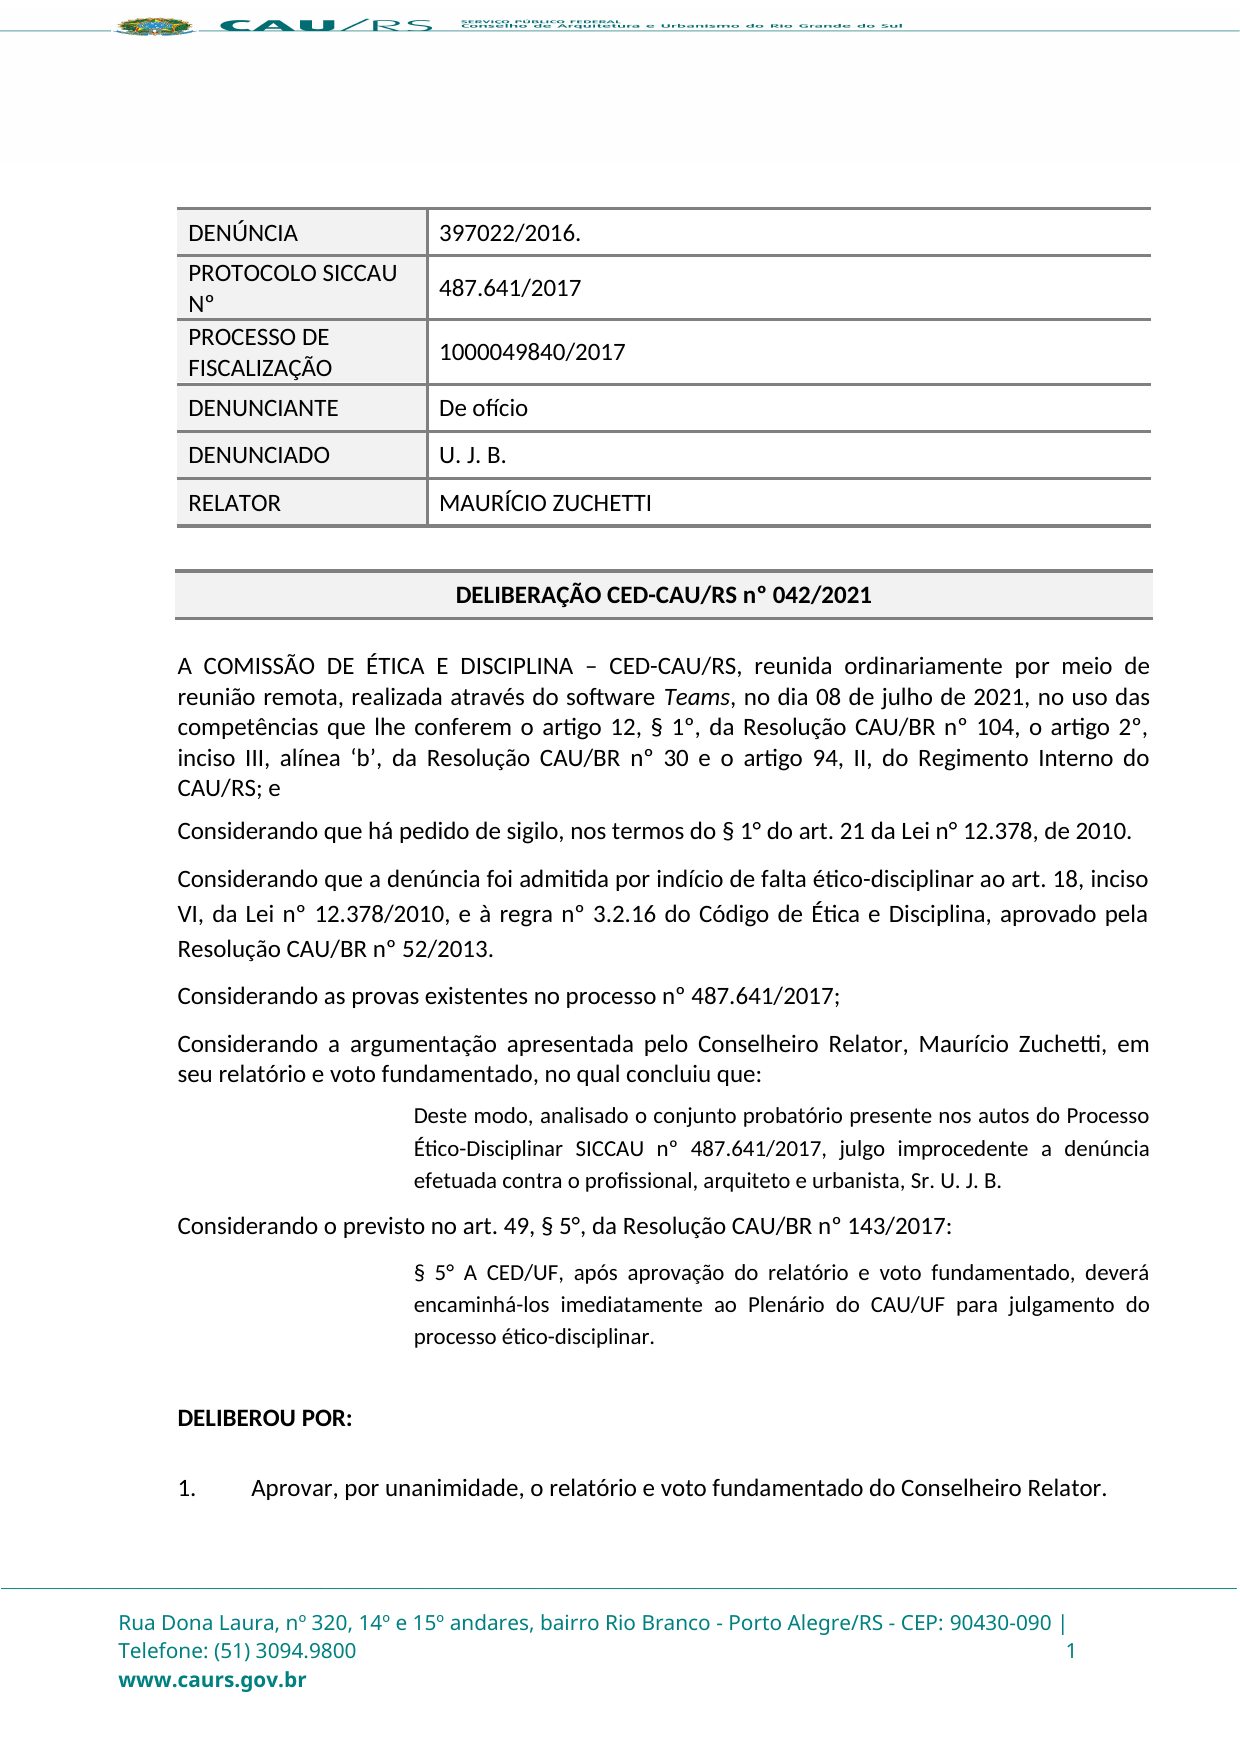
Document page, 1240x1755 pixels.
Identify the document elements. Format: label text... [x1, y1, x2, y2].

table_header 397022/2016. [429, 210, 1151, 254]
text A COMISSÃO DE ÉTICA E DISCIPLINA – CED-CAU/RS, reunida ordinariamente por meio de reunião remota, realizada através do software Teams, no dia 08 de julho de 2021, no uso das competências que lhe conferem o artigo 12, § 1º, da Resolução CAU/BR nº 104, o artigo 2º, inciso III, alínea ‘b’, da Resolução CAU/BR nº 30 e o artigo 94, II, do Regimento Interno do CAU/RS; e [177, 650, 1151, 803]
text Considerando as provas existentes no processo nº 487.641/2017; [177, 980, 1151, 1011]
table_cell 1000049840/2017 [429, 321, 1151, 382]
table_cell U. J. B. [429, 433, 1151, 477]
table_cell PROTOCOLO SICCAU Nº [177, 257, 426, 318]
text Considerando a argumentação apresentada pelo Conselheiro Relator, Maurício Zuchetti, em seu relatório e voto fundamentado, no qual concluiu que: [177, 1028, 1151, 1089]
table_cell DENUNCIANTE [177, 386, 426, 430]
table_header DELIBERAÇÃO CED-CAU/RS nº 042/2021 [175, 573, 1153, 617]
table_cell De ofício [429, 386, 1151, 430]
table_cell PROCESSO DE FISCALIZAÇÃO [177, 321, 426, 382]
table_cell RELATOR [177, 480, 426, 524]
table_cell MAURÍCIO ZUCHETTI [429, 480, 1151, 524]
text Considerando que há pedido de sigilo, nos termos do § 1° do art. 21 da Lei n° 12.378, de 2010. [177, 815, 1151, 846]
text Deste modo, analisado o conjunto probatório presente nos autos do Processo Ético-Disciplinar SICCAU nº 487.641/2017, julgo improcedente a denúncia efetuada contra o profissional, arquiteto e urbanista, Sr. U. J. B. [413, 1101, 1151, 1194]
text § 5° A CED/UF, após aprovação do relatório e voto fundamentado, deverá encaminhá-los imediatamente ao Plenário do CAU/UF para julgamento do processo ético-disciplinar. [413, 1258, 1151, 1350]
text Considerando que a denúncia foi admitida por indício de falta ético-disciplinar ao art. 18, inciso VI, da Lei nº 12.378/2010, e à regra nº 3.2.16 do Código de Ética e Disciplina, aprovado pela Resolução CAU/BR nº 52/2013. [177, 863, 1151, 963]
table_header DENÚNCIA [177, 210, 426, 254]
text Considerando o previsto no art. 49, § 5°, da Resolução CAU/BR nº 143/2017: [177, 1211, 1151, 1241]
text DELIBEROU POR: [177, 1402, 1151, 1433]
list Aprovar, por unanimidade, o relatório e voto fundamentado do Conselheiro Relator. [177, 1472, 1151, 1503]
table_cell DENUNCIADO [177, 433, 426, 477]
table_cell 487.641/2017 [429, 257, 1151, 318]
